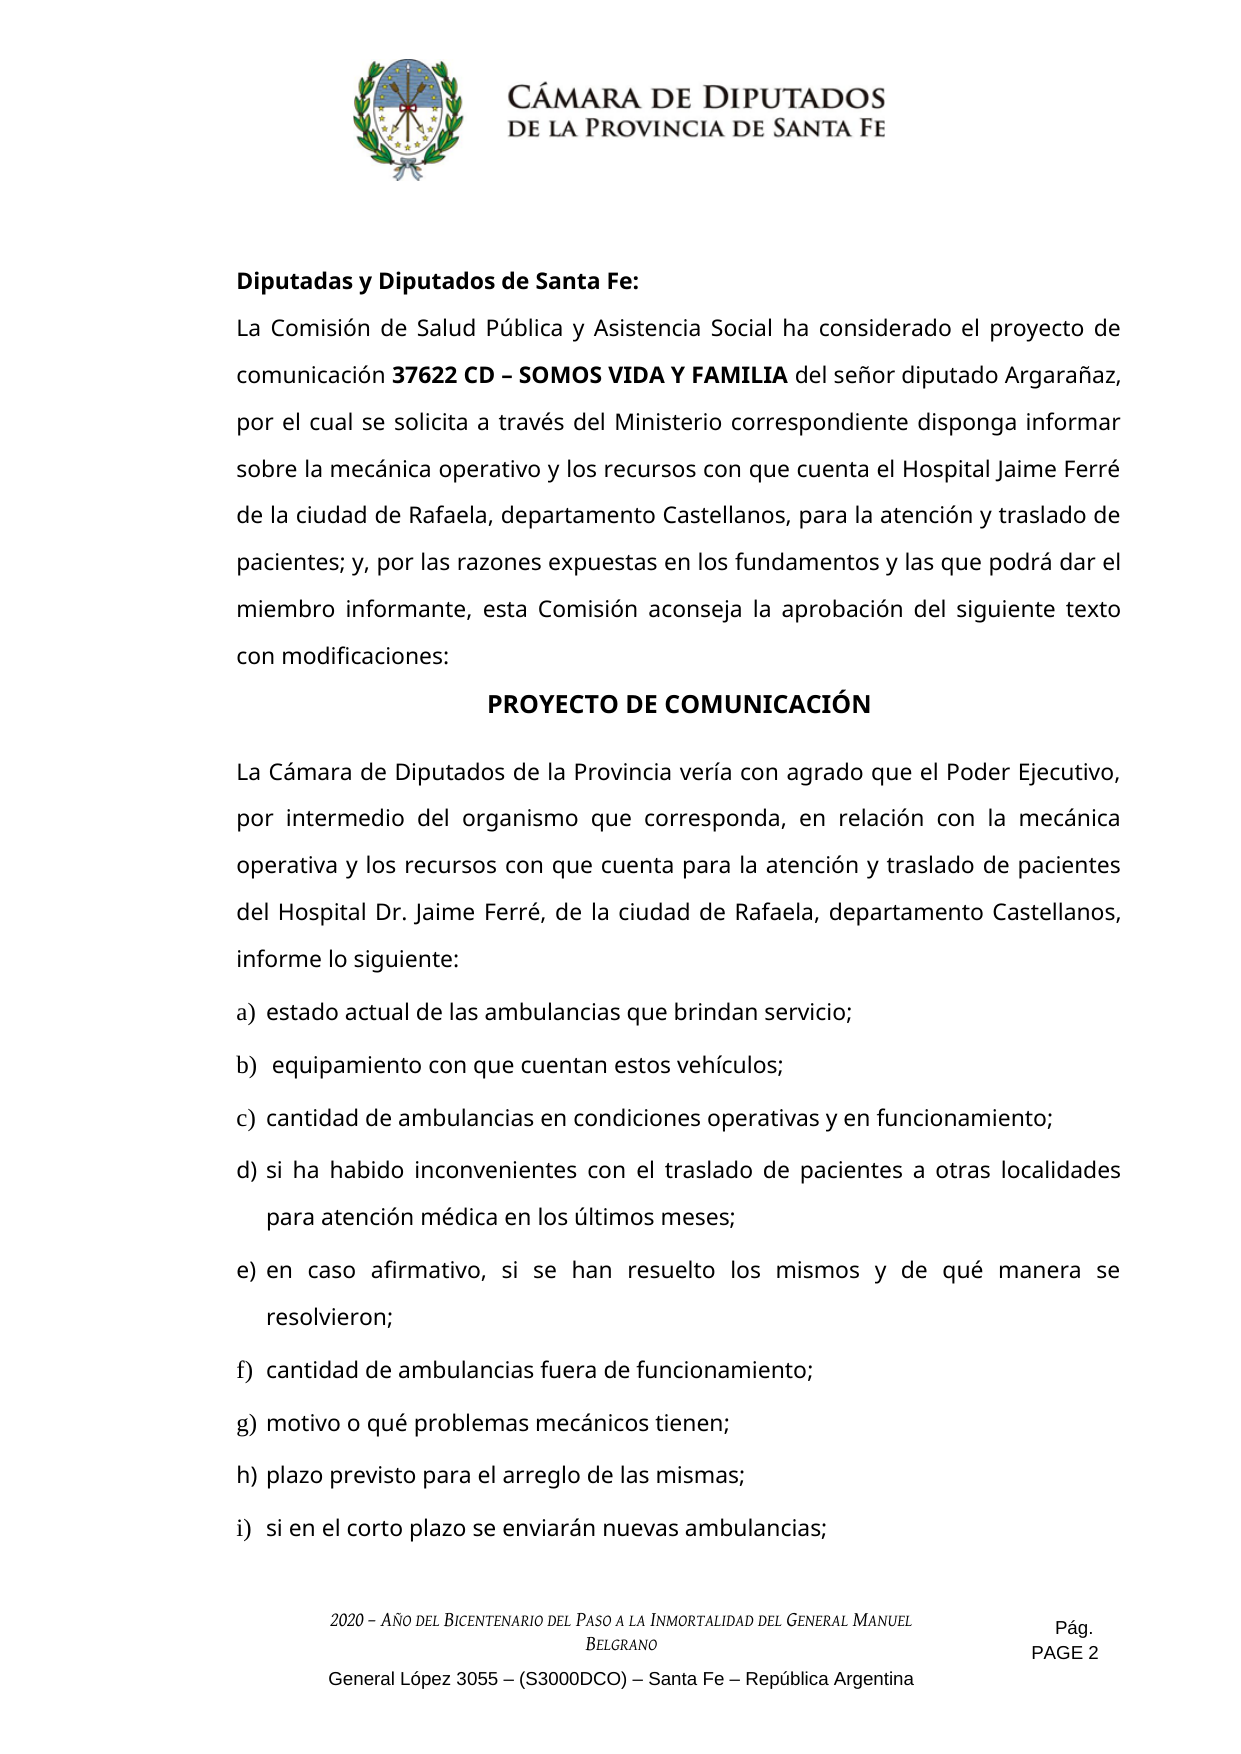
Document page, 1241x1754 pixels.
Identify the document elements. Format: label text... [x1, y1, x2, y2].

list motivo o qué problemas mecánicos tienen; [236, 1406, 1122, 1438]
list estado actual de las ambulancias que brindan servicio; [236, 996, 1122, 1027]
list equipamiento con que cuentan estos vehículos; [236, 1049, 1122, 1080]
text La Comisión de Salud Pública y Asistencia Social ha considerado el proyecto de comunicación 37622 CD – SOMOS VIDA Y FAMILIA del señor diputado Argarañaz, por el cual se solicita a través del Ministerio correspondiente disponga informar sobre la mecánica operativo y los recursos con que cuenta el Hospital Jaime Ferré de la ciudad de Rafaela, departamento Castellanos, para la atención y traslado de pacientes; y, por las razones expuestas en los fundamentos y las que podrá dar el miembro informante, esta Comisión aconseja la aprobación del siguiente texto con modificaciones: [236, 312, 1122, 671]
list si ha habido inconvenientes con el traslado de pacientes a otras localidades para atención médica en los últimos meses; [236, 1154, 1122, 1232]
list cantidad de ambulancias en condiciones operativas y en funcionamiento; [236, 1101, 1122, 1133]
list si en el corto plazo se enviarán nuevas ambulancias; [236, 1512, 1122, 1543]
list en caso afirmativo, si se han resuelto los mismos y de qué manera se resolvieron; [236, 1254, 1122, 1332]
list cantidad de ambulancias fuera de funcionamiento; [236, 1354, 1122, 1385]
list plazo previsto para el arreglo de las mismas; [236, 1459, 1122, 1491]
text La Cámara de Diputados de la Provincia vería con agrado que el Poder Ejecutivo, por intermedio del organismo que corresponda, en relación con la mecánica operativa y los recursos con que cuenta para la atención y traslado de pacientes del Hospital Dr. Jaime Ferré, de la ciudad de Rafaela, departamento Castellanos, informe lo siguiente: [236, 756, 1122, 974]
text Diputadas y Diputados de Santa Fe: [236, 265, 1122, 296]
text PROYECTO DE COMUNICACIÓN [236, 687, 1122, 721]
